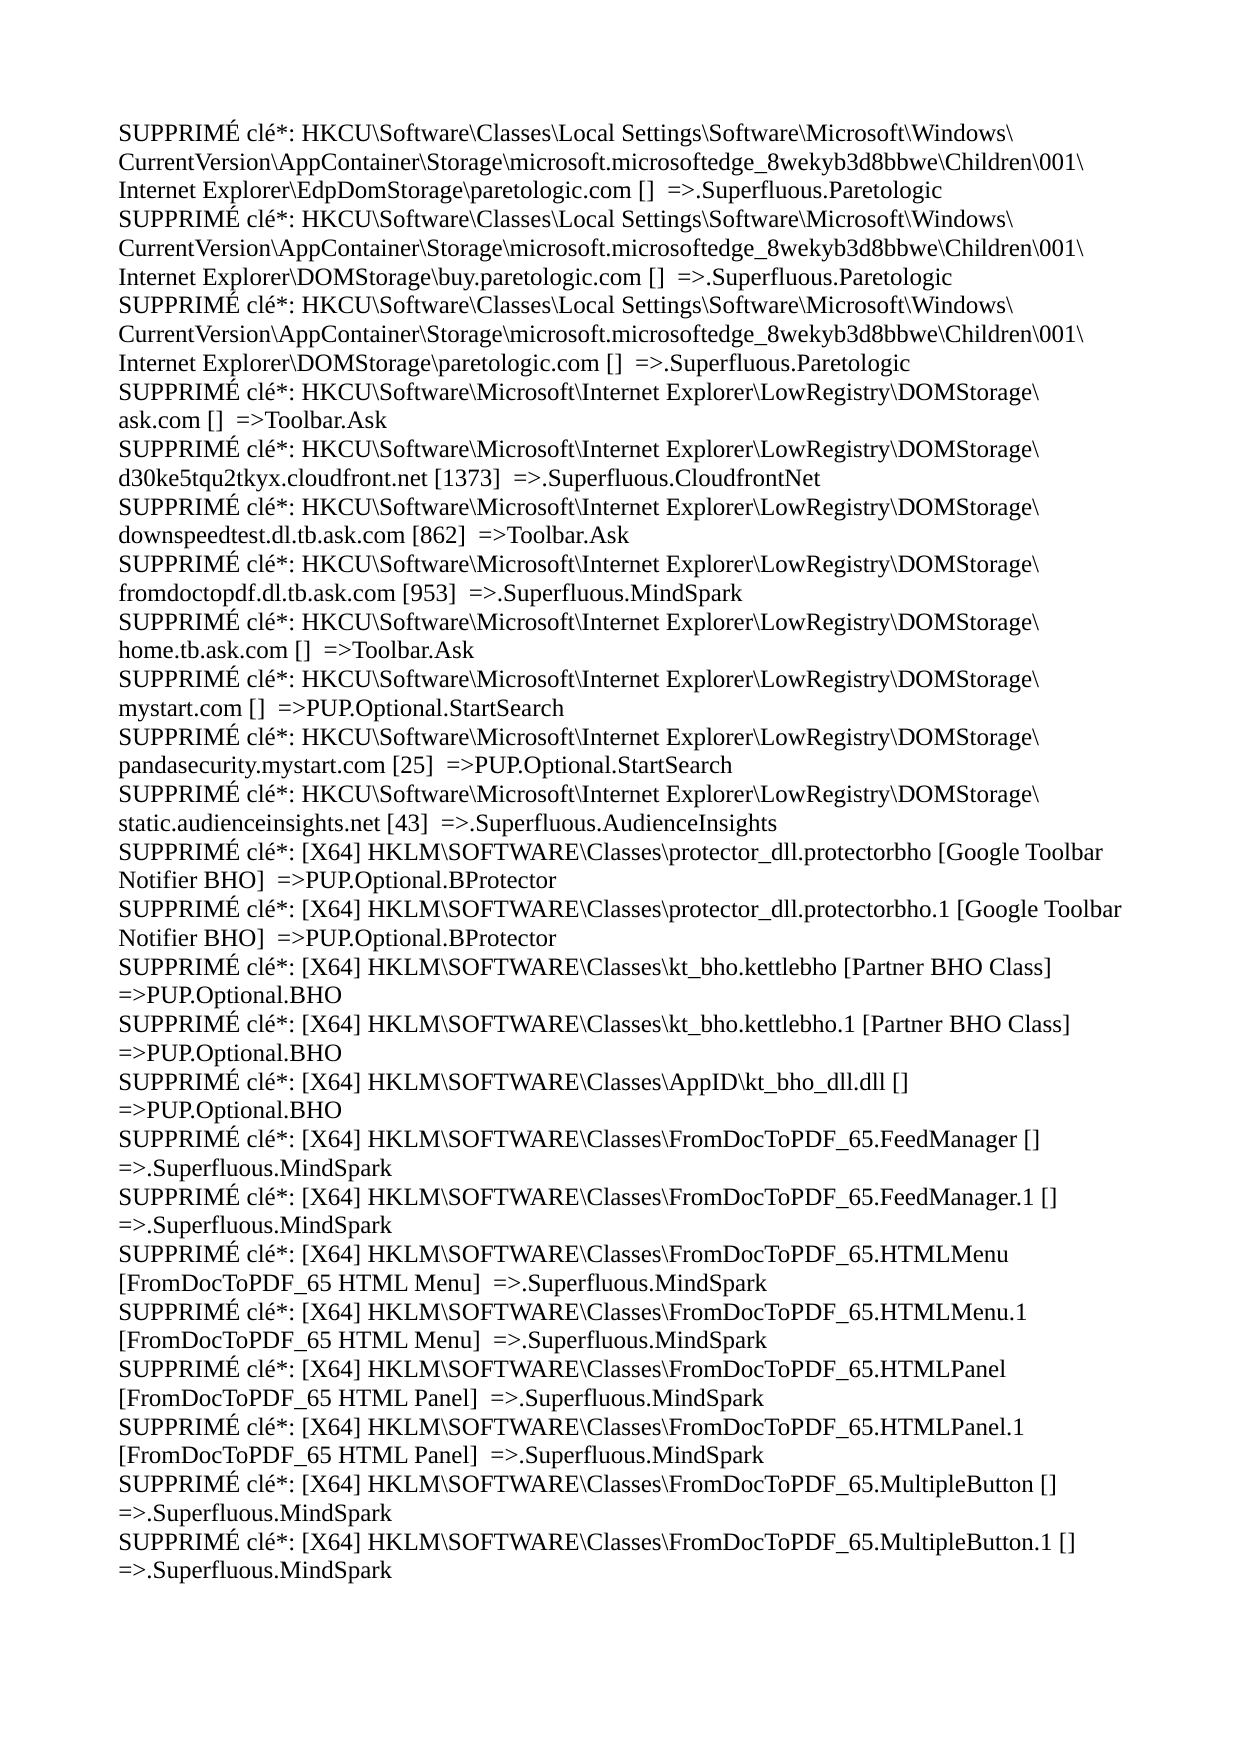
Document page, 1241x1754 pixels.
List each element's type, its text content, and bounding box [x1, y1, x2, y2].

text SUPPRIMÉ clé*: HKCU\Software\Microsoft\Internet Explorer\LowRegistry\DOMStorage\mystart.com [] =>PUP.Optional.StartSearch [118, 664, 1122, 722]
text SUPPRIMÉ clé*: [X64] HKLM\SOFTWARE\Classes\protector_dll.protectorbho [Google Toolbar Notifier BHO] =>PUP.Optional.BProtector [118, 837, 1122, 894]
text SUPPRIMÉ clé*: HKCU\Software\Microsoft\Internet Explorer\LowRegistry\DOMStorage\downspeedtest.dl.tb.ask.com [862] =>Toolbar.Ask [118, 492, 1122, 549]
text SUPPRIMÉ clé*: [X64] HKLM\SOFTWARE\Classes\FromDocToPDF_65.MultipleButton.1 [] =>.Superfluous.MindSpark [118, 1527, 1122, 1584]
text SUPPRIMÉ clé*: [X64] HKLM\SOFTWARE\Classes\AppID\kt_bho_dll.dll [] =>PUP.Optional.BHO [118, 1067, 1122, 1124]
text SUPPRIMÉ clé*: HKCU\Software\Classes\Local Settings\Software\Microsoft\Windows\CurrentVersion\AppContainer\Storage\microsoft.microsoftedge_8wekyb3d8bbwe\Children\001\Internet Explorer\DOMStorage\buy.paretologic.com [] =>.Superfluous.Paretologic [118, 204, 1122, 291]
text SUPPRIMÉ clé*: [X64] HKLM\SOFTWARE\Classes\protector_dll.protectorbho.1 [Google Toolbar Notifier BHO] =>PUP.Optional.BProtector [118, 894, 1122, 952]
text SUPPRIMÉ clé*: HKCU\Software\Classes\Local Settings\Software\Microsoft\Windows\CurrentVersion\AppContainer\Storage\microsoft.microsoftedge_8wekyb3d8bbwe\Children\001\Internet Explorer\EdpDomStorage\paretologic.com [] =>.Superfluous.Paretologic [118, 118, 1122, 204]
text SUPPRIMÉ clé*: [X64] HKLM\SOFTWARE\Classes\FromDocToPDF_65.HTMLPanel [FromDocToPDF_65 HTML Panel] =>.Superfluous.MindSpark [118, 1354, 1122, 1412]
text SUPPRIMÉ clé*: [X64] HKLM\SOFTWARE\Classes\FromDocToPDF_65.FeedManager.1 [] =>.Superfluous.MindSpark [118, 1182, 1122, 1239]
text SUPPRIMÉ clé*: [X64] HKLM\SOFTWARE\Classes\FromDocToPDF_65.HTMLMenu.1 [FromDocToPDF_65 HTML Menu] =>.Superfluous.MindSpark [118, 1297, 1122, 1354]
text SUPPRIMÉ clé*: [X64] HKLM\SOFTWARE\Classes\FromDocToPDF_65.FeedManager [] =>.Superfluous.MindSpark [118, 1124, 1122, 1182]
text SUPPRIMÉ clé*: [X64] HKLM\SOFTWARE\Classes\FromDocToPDF_65.HTMLMenu [FromDocToPDF_65 HTML Menu] =>.Superfluous.MindSpark [118, 1239, 1122, 1297]
text SUPPRIMÉ clé*: HKCU\Software\Microsoft\Internet Explorer\LowRegistry\DOMStorage\pandasecurity.mystart.com [25] =>PUP.Optional.StartSearch [118, 722, 1122, 779]
text SUPPRIMÉ clé*: [X64] HKLM\SOFTWARE\Classes\kt_bho.kettlebho [Partner BHO Class] =>PUP.Optional.BHO [118, 952, 1122, 1009]
text SUPPRIMÉ clé*: HKCU\Software\Microsoft\Internet Explorer\LowRegistry\DOMStorage\static.audienceinsights.net [43] =>.Superfluous.AudienceInsights [118, 779, 1122, 837]
text SUPPRIMÉ clé*: [X64] HKLM\SOFTWARE\Classes\FromDocToPDF_65.HTMLPanel.1 [FromDocToPDF_65 HTML Panel] =>.Superfluous.MindSpark [118, 1412, 1122, 1469]
text SUPPRIMÉ clé*: [X64] HKLM\SOFTWARE\Classes\FromDocToPDF_65.MultipleButton [] =>.Superfluous.MindSpark [118, 1469, 1122, 1527]
text SUPPRIMÉ clé*: HKCU\Software\Classes\Local Settings\Software\Microsoft\Windows\CurrentVersion\AppContainer\Storage\microsoft.microsoftedge_8wekyb3d8bbwe\Children\001\Internet Explorer\DOMStorage\paretologic.com [] =>.Superfluous.Paretologic [118, 291, 1122, 377]
text SUPPRIMÉ clé*: HKCU\Software\Microsoft\Internet Explorer\LowRegistry\DOMStorage\ask.com [] =>Toolbar.Ask [118, 377, 1122, 434]
text SUPPRIMÉ clé*: [X64] HKLM\SOFTWARE\Classes\kt_bho.kettlebho.1 [Partner BHO Class] =>PUP.Optional.BHO [118, 1009, 1122, 1067]
text SUPPRIMÉ clé*: HKCU\Software\Microsoft\Internet Explorer\LowRegistry\DOMStorage\home.tb.ask.com [] =>Toolbar.Ask [118, 607, 1122, 664]
text SUPPRIMÉ clé*: HKCU\Software\Microsoft\Internet Explorer\LowRegistry\DOMStorage\fromdoctopdf.dl.tb.ask.com [953] =>.Superfluous.MindSpark [118, 549, 1122, 607]
text SUPPRIMÉ clé*: HKCU\Software\Microsoft\Internet Explorer\LowRegistry\DOMStorage\d30ke5tqu2tkyx.cloudfront.net [1373] =>.Superfluous.CloudfrontNet [118, 434, 1122, 492]
